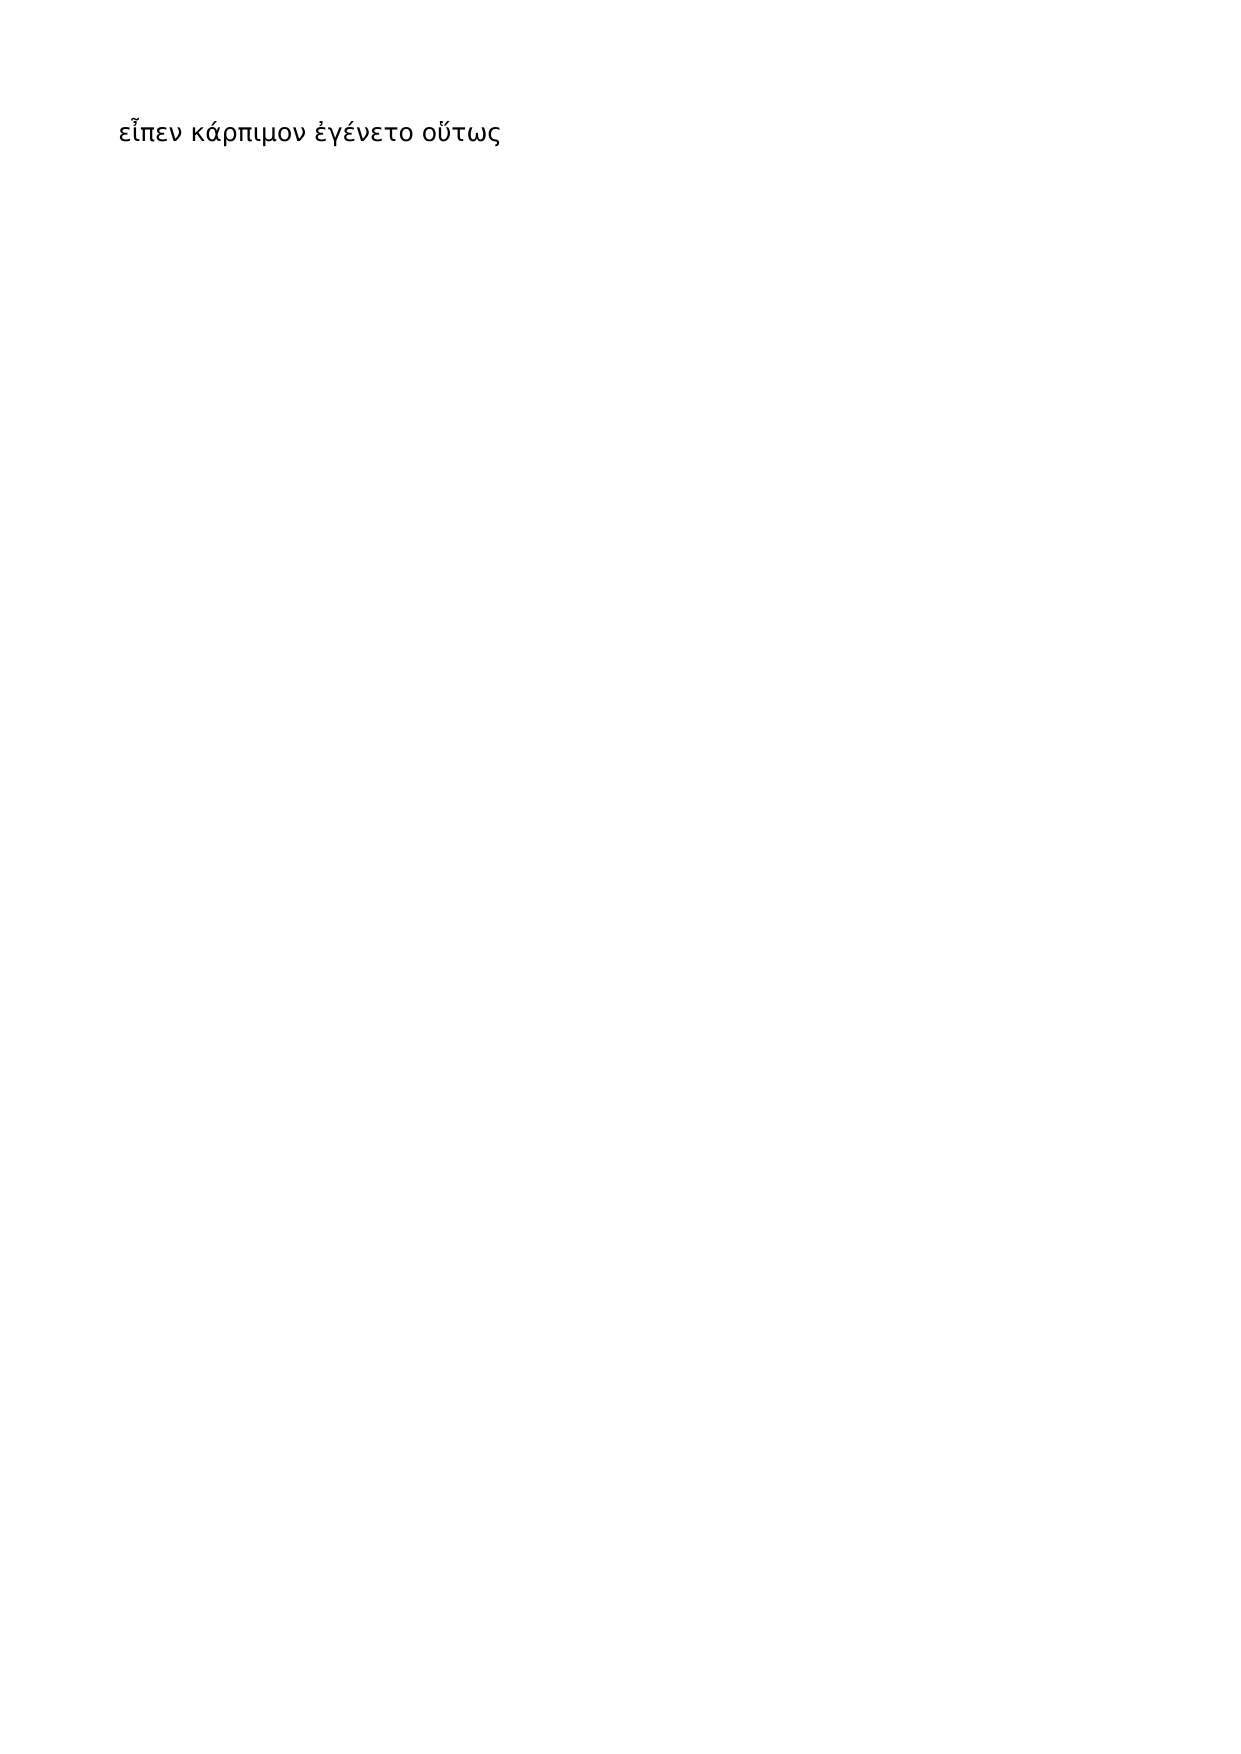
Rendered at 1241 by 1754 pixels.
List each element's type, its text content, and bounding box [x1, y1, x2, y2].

text εἶπεν κάρπιμον ἐγένετο οὕτως [118, 118, 1122, 147]
